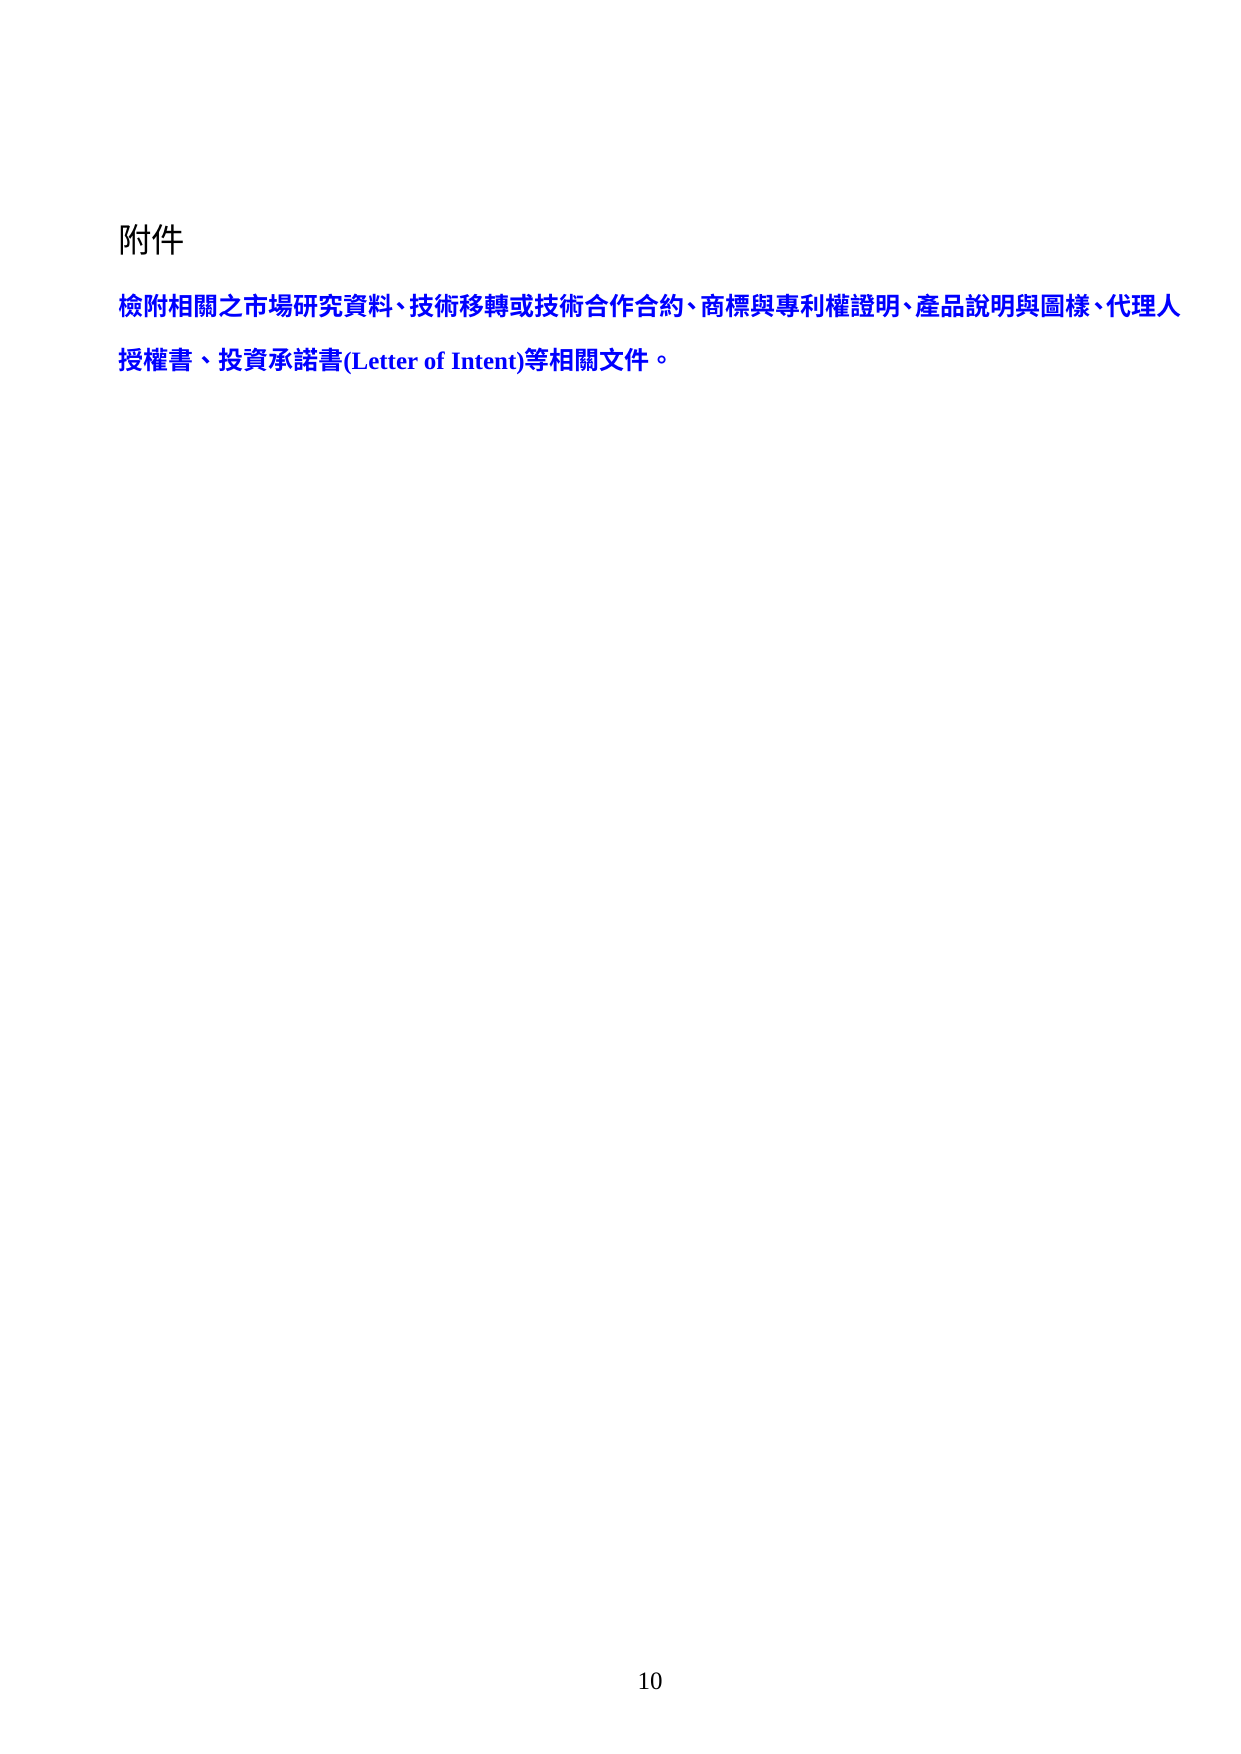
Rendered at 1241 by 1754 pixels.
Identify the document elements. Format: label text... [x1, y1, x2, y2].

text 檢附相關之市場研究資料、技術移轉或技術合作合約、商標與專利權證明、產品說明與圖樣、代理人授權書、投資承諾書(Letter of Intent)等相關文件。 [118, 286, 1181, 377]
text 附件 [118, 214, 1181, 262]
